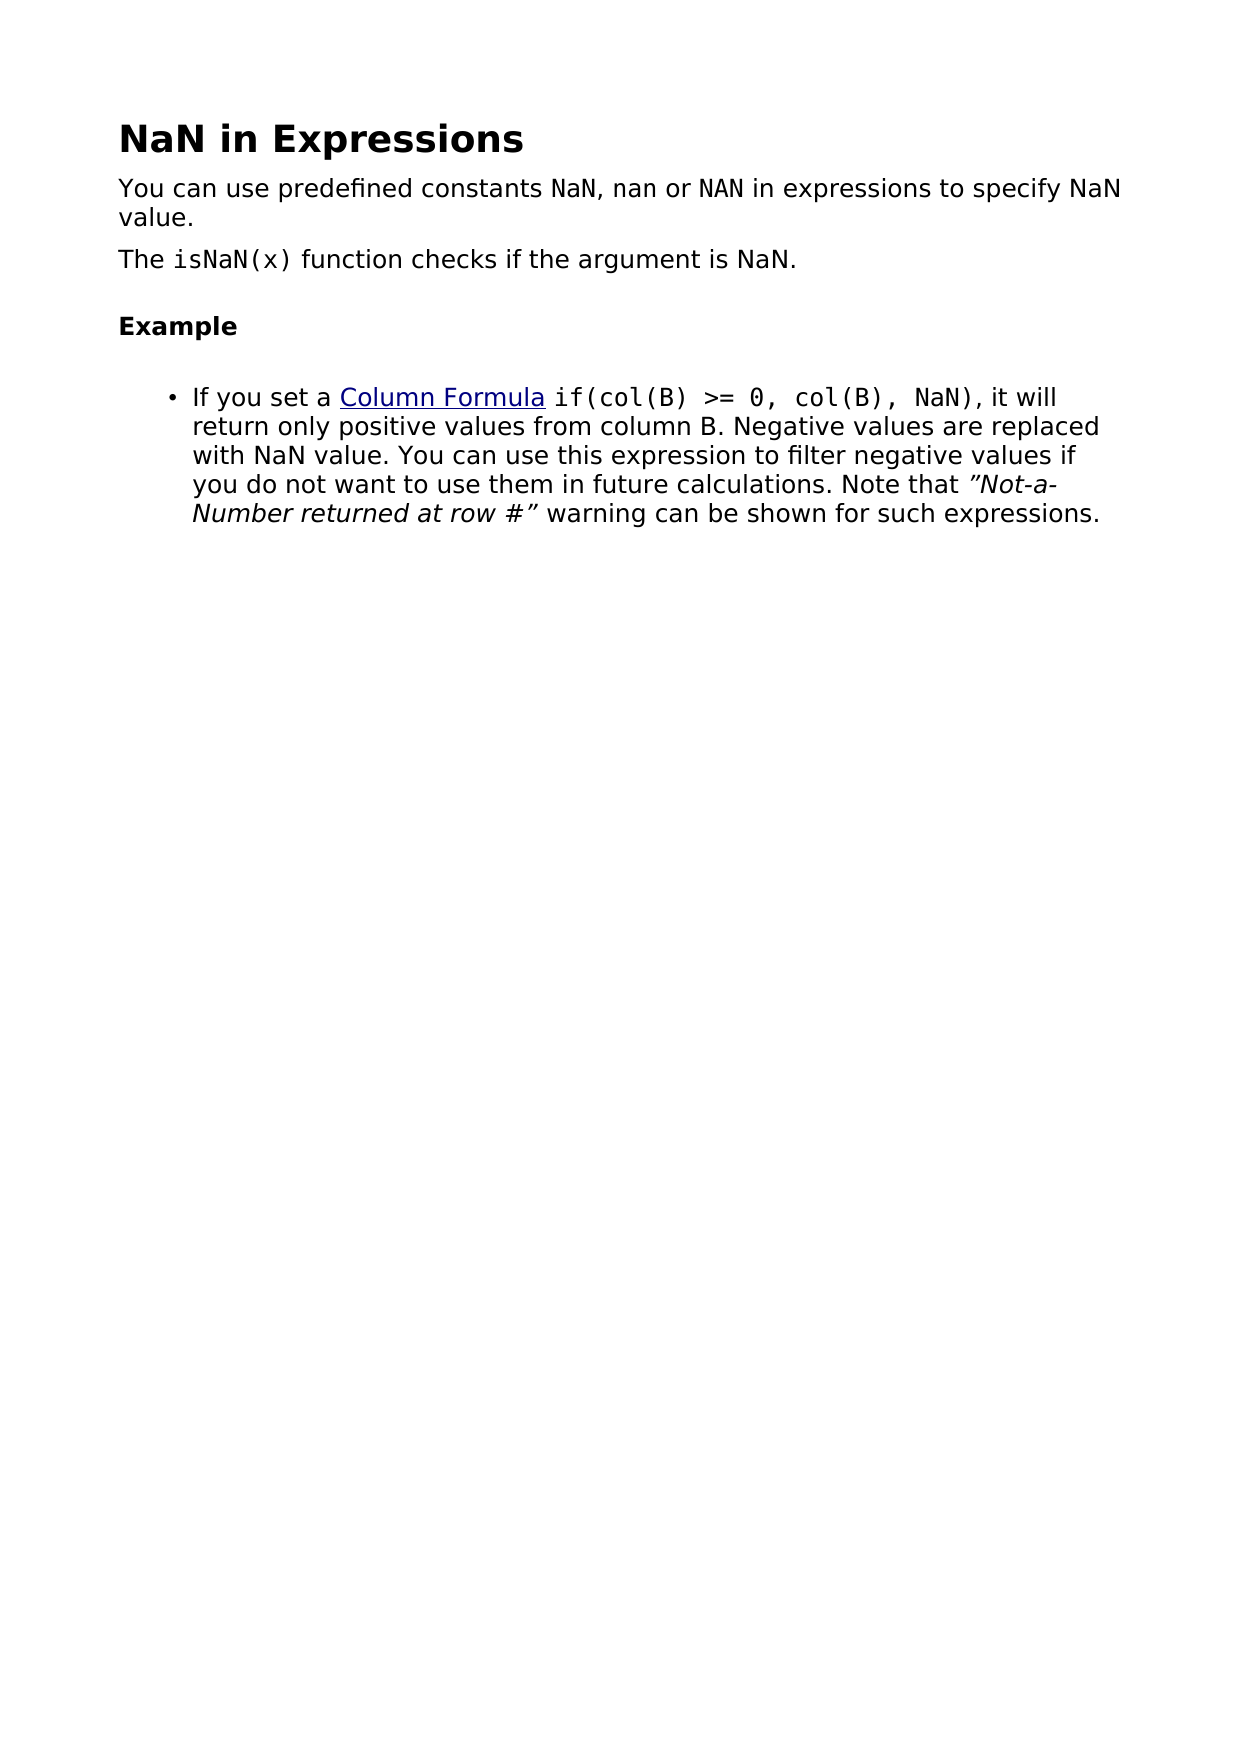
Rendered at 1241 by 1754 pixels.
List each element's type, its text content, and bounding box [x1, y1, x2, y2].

list If you set a Column Formula if(col(B) >= 0, col(B), NaN), it will return only positive values from column B. Negative values are replaced with NaN value. You can use this expression to filter negative values if you do not want to use them in future calculations. Note that ”Not-a-Number returned at row #” warning can be shown for such expressions. [177, 383, 1122, 529]
subtitle NaN in Expressions [118, 118, 1122, 162]
subtitle Example [118, 312, 1122, 341]
text You can use predefined constants NaN, nan or NAN in expressions to specify NaN value. [118, 174, 1122, 233]
text The isNaN(x) function checks if the argument is NaN. [118, 245, 1122, 274]
